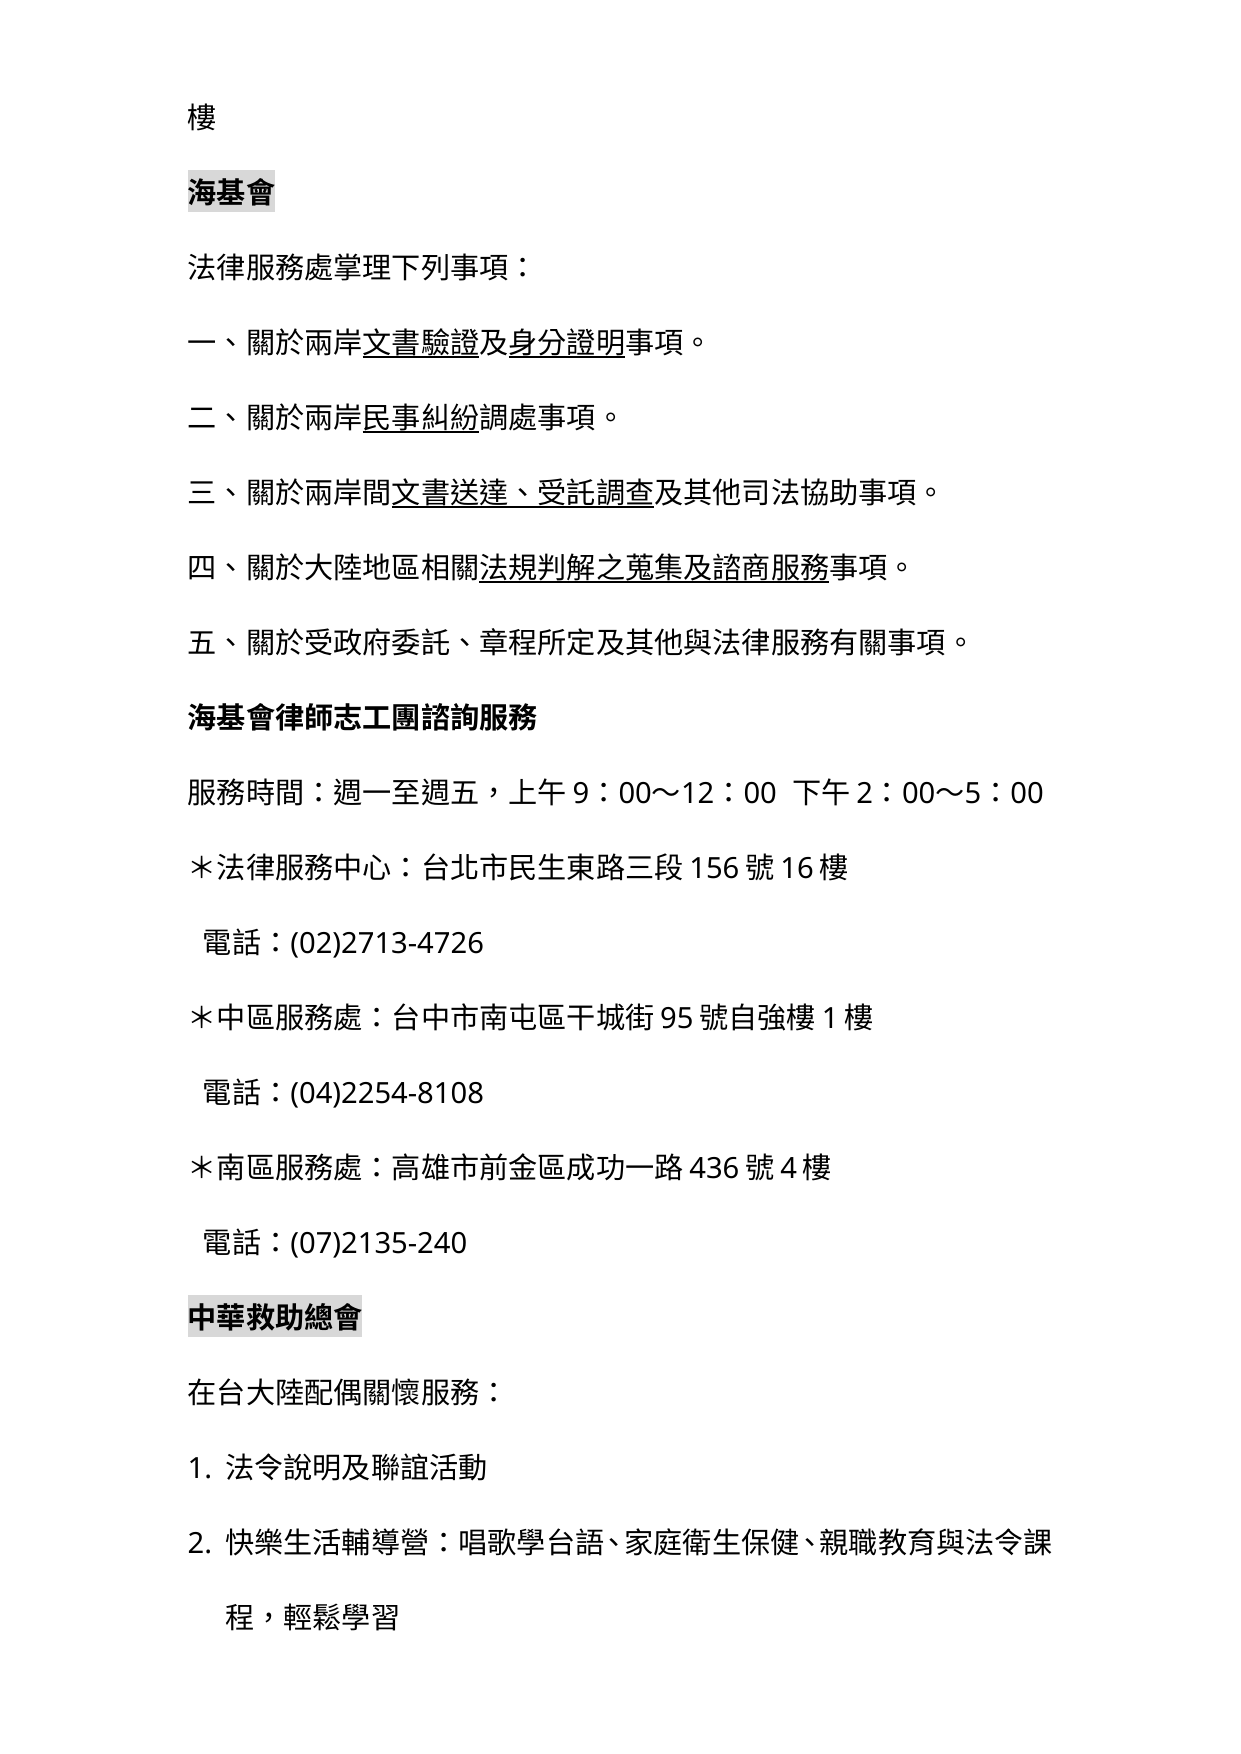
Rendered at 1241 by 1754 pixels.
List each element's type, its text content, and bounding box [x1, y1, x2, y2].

text ＊法律服務中心：台北市民生東路三段156號16樓 [187, 828, 1053, 903]
text 電話：(04)2254-8108 [187, 1053, 1053, 1128]
text 海基會 [187, 153, 1053, 228]
text 一、關於兩岸文書驗證及身分證明事項。 [187, 303, 1053, 378]
text 在台大陸配偶關懷服務： [187, 1353, 1053, 1428]
text 二、關於兩岸民事糾紛調處事項。 [187, 378, 1053, 453]
text 電話：(07)2135-240 [187, 1203, 1053, 1278]
text 五、關於受政府委託、章程所定及其他與法律服務有關事項。 [187, 603, 1053, 678]
text 三、關於兩岸間文書送達、受託調查及其他司法協助事項。 [187, 453, 1053, 528]
text 電話：(02)2713-4726 [187, 903, 1053, 978]
text 法律服務處掌理下列事項： [187, 228, 1053, 303]
text ＊中區服務處：台中市南屯區干城街95號自強樓1樓 [187, 978, 1053, 1053]
text 服務時間：週一至週五，上午9：00～12：00 下午2：00～5：00 [187, 753, 1053, 828]
text ＊南區服務處：高雄市前金區成功一路436號4樓 [187, 1128, 1053, 1203]
text 海基會律師志工團諮詢服務 [187, 678, 1053, 753]
list 快樂生活輔導營：唱歌學台語、家庭衛生保健、親職教育與法令課程，輕鬆學習 [187, 1503, 1053, 1653]
list 法令說明及聯誼活動 [187, 1428, 1053, 1503]
text 樓 [187, 78, 1053, 153]
text 中華救助總會 [187, 1278, 1053, 1353]
text 四、關於大陸地區相關法規判解之蒐集及諮商服務事項。 [187, 528, 1053, 603]
